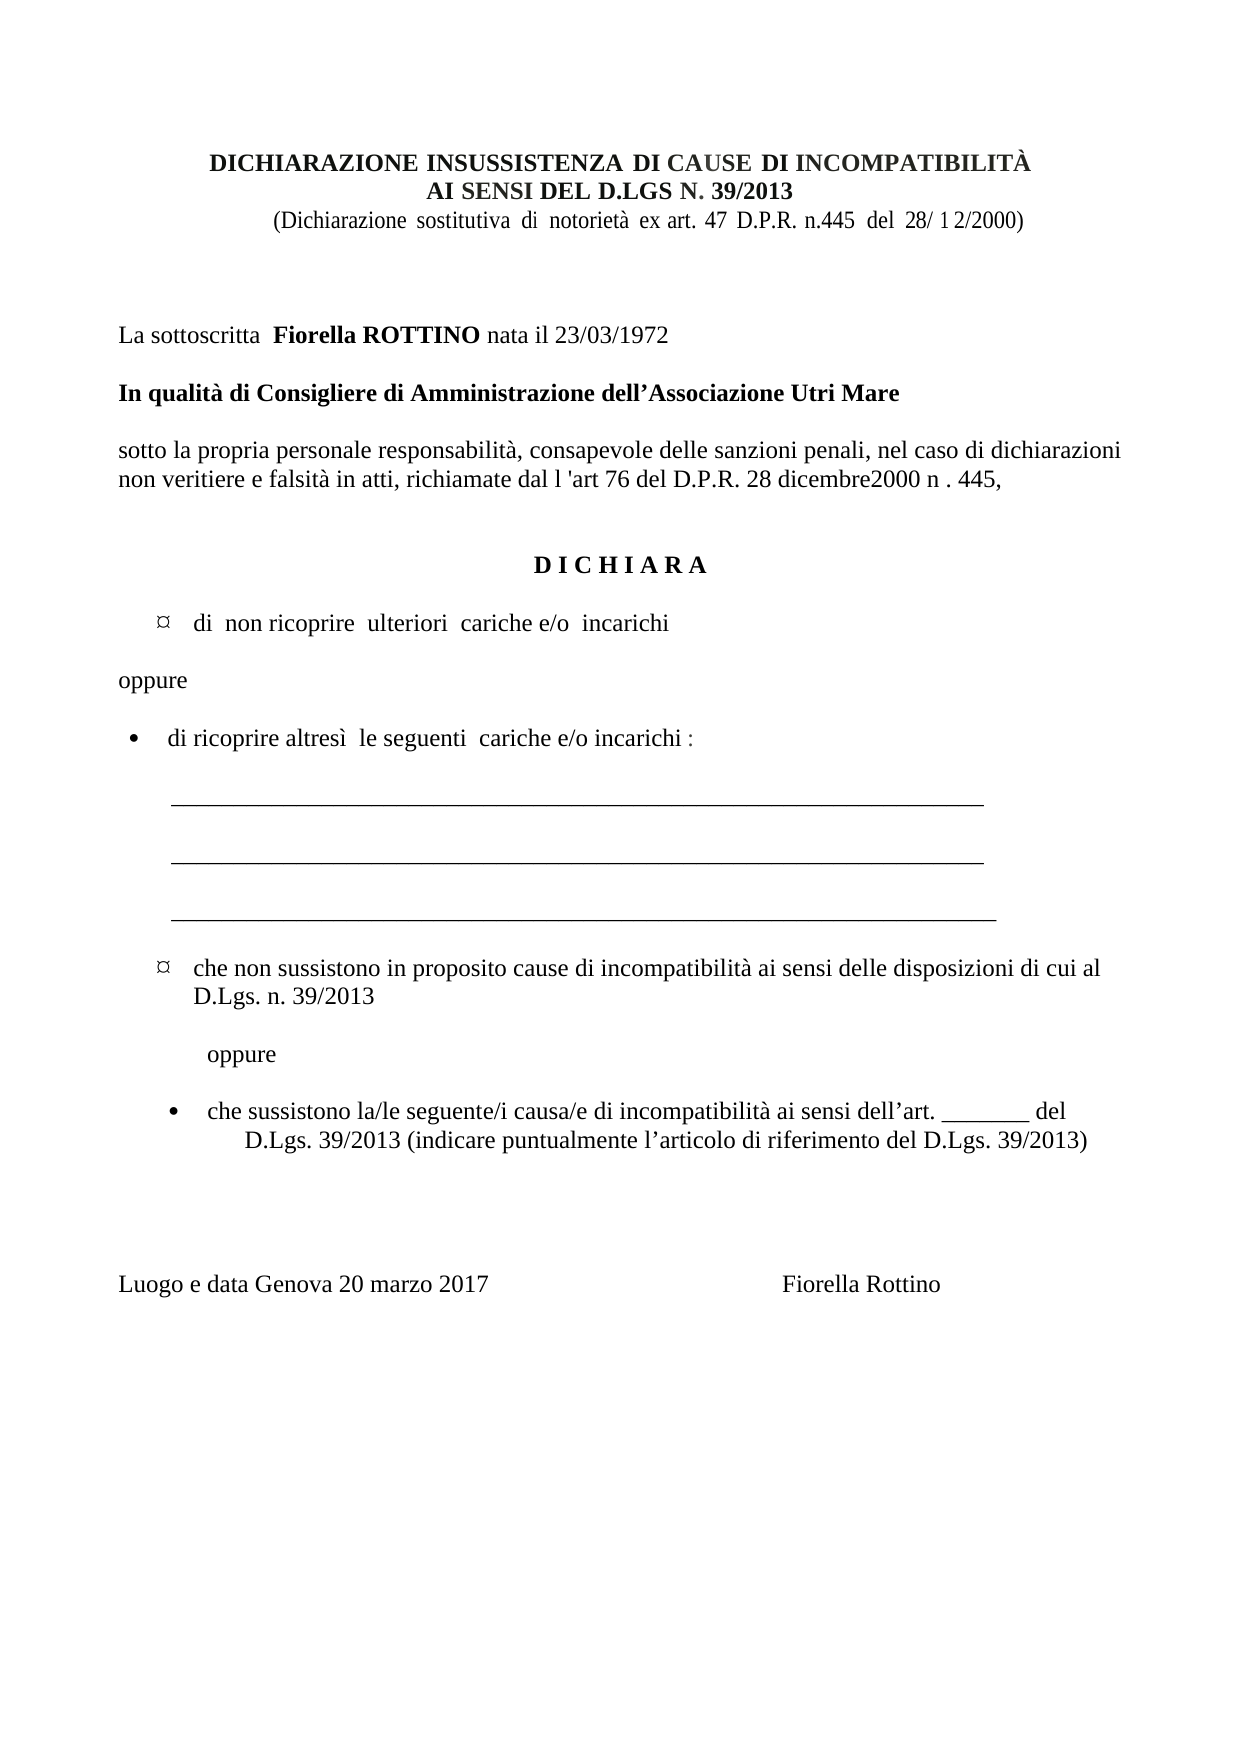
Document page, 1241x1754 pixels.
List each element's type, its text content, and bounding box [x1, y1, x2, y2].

list che sussistono la/le seguente/i causa/e di incompatibilità ai sensi dell’art. _______ del D.Lgs. 39/2013 (indicare puntualmente l’articolo di riferimento del D.Lgs. 39/2013) [169, 1096, 1122, 1154]
text oppure [118, 665, 1122, 694]
list che non sussistono in proposito cause di incompatibilità ai sensi delle disposizioni di cui al D.Lgs. n. 39/2013 [156, 953, 1122, 1010]
text La sottoscritta Fiorella ROTTINO nata il 23/03/1972 [118, 320, 1122, 349]
text D I C H I A R A [118, 550, 1122, 579]
text _________________________________________________________________ [171, 838, 1122, 866]
list di ricoprire altresì le seguenti cariche e/o incarichi : [130, 723, 1122, 751]
text sotto la propria personale responsabilità, consapevole delle sanzioni penali, nel caso di dichiarazioni non veritiere e falsità in atti, richiamate dal l 'art 76 del D.P.R. 28 dicembre2000 n . 445, [118, 435, 1122, 493]
list di non ricoprire ulteriori cariche e/o incarichi [156, 608, 1122, 636]
text oppure [207, 1039, 1122, 1068]
text _________________________________________________________________ [171, 780, 1122, 809]
text __________________________________________________________________ [171, 895, 1122, 924]
text DICHIARAZIONE INSUSSISTENZA DI CAUSE DI INCOMPATIBILITÀ [118, 148, 1122, 176]
text In qualità di Consigliere di Amministrazione dell’Associazione Utri Mare [118, 378, 1122, 406]
text AI SENSI DEL D.LGS N. 39/2013 [266, 176, 953, 205]
text Luogo e data Genova 20 marzo 2017 Fiorella Rottino [118, 1269, 1122, 1298]
text (Dichiarazione sostitutiva di notorietà ex art. 47 D.P.R. n.445 del 28/ 1 2/2000) [144, 205, 1122, 234]
